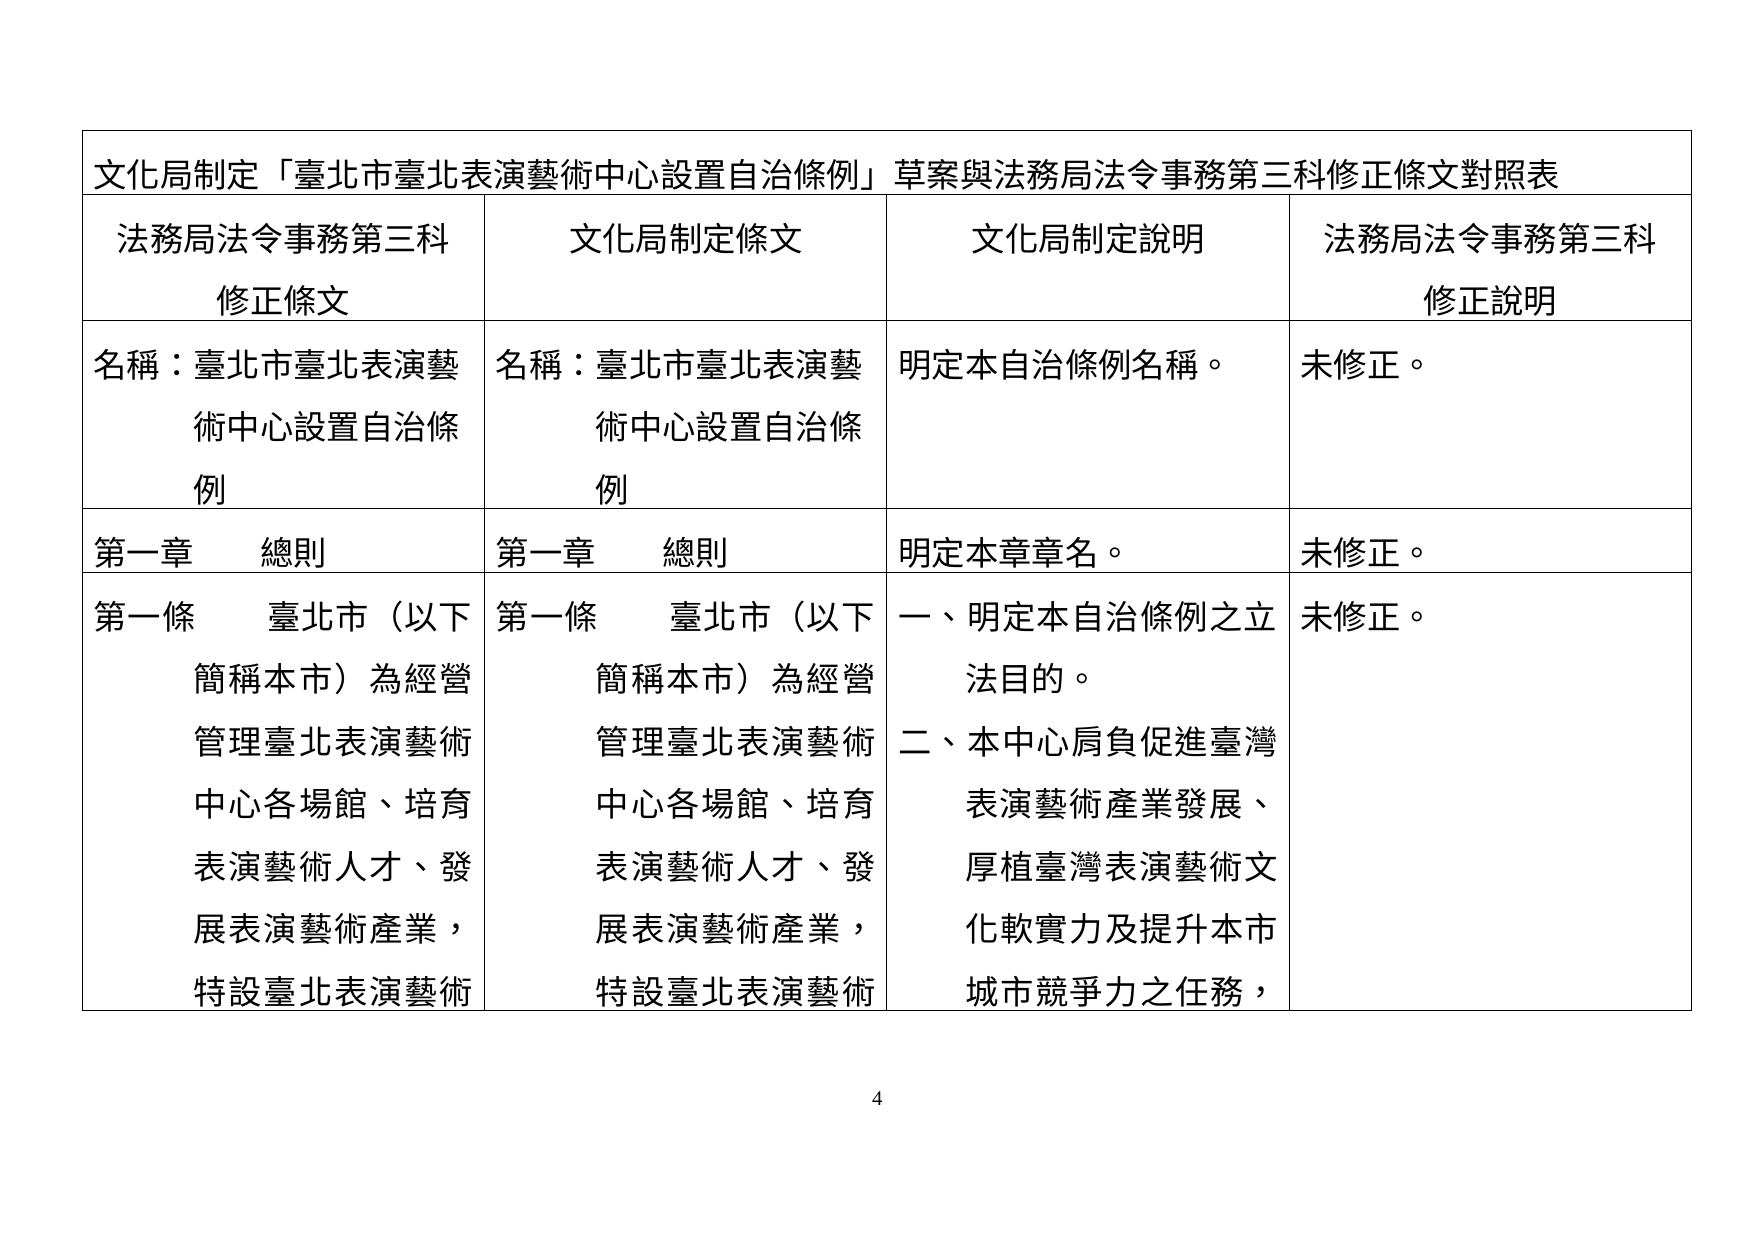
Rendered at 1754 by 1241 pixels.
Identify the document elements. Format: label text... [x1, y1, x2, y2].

table_cell 名稱：臺北市臺北表演藝術中心設置自治條例 [83, 321, 484, 508]
table_cell 一、明定本自治條例之立法目的。 二、本中心肩負促進臺灣表演藝術產業發展、厚植臺灣表演藝術文化軟實力及提升本市城市競爭力之任務， [887, 573, 1289, 1010]
table_cell 文化局制定條文 [485, 195, 886, 320]
table_header 文化局制定「臺北市臺北表演藝術中心設置自治條例」草案與法務局法令事務第三科修正條文對照表 [83, 131, 1691, 194]
table_cell 明定本章章名。 [887, 509, 1289, 572]
table_cell 未修正。 [1290, 509, 1691, 572]
table_cell 第一章 總則 [83, 509, 484, 572]
table_cell 文化局制定說明 [887, 195, 1289, 320]
table_cell 未修正。 [1290, 573, 1691, 1010]
table_cell 名稱：臺北市臺北表演藝術中心設置自治條例 [485, 321, 886, 508]
table_cell 第一條 臺北市（以下簡稱本市）為經營管理臺北表演藝術中心各場館、培育表演藝術人才、發展表演藝術產業，特設臺北表演藝術 [83, 573, 484, 1010]
table_cell 未修正。 [1290, 321, 1691, 508]
table_cell 明定本自治條例名稱。 [887, 321, 1289, 508]
table_cell 法務局法令事務第三科 修正條文 [83, 195, 484, 320]
table_cell 法務局法令事務第三科 修正說明 [1290, 195, 1691, 320]
table_cell 第一章 總則 [485, 509, 886, 572]
table_cell 第一條 臺北市（以下簡稱本市）為經營管理臺北表演藝術中心各場館、培育表演藝術人才、發展表演藝術產業，特設臺北表演藝術 [485, 573, 886, 1010]
